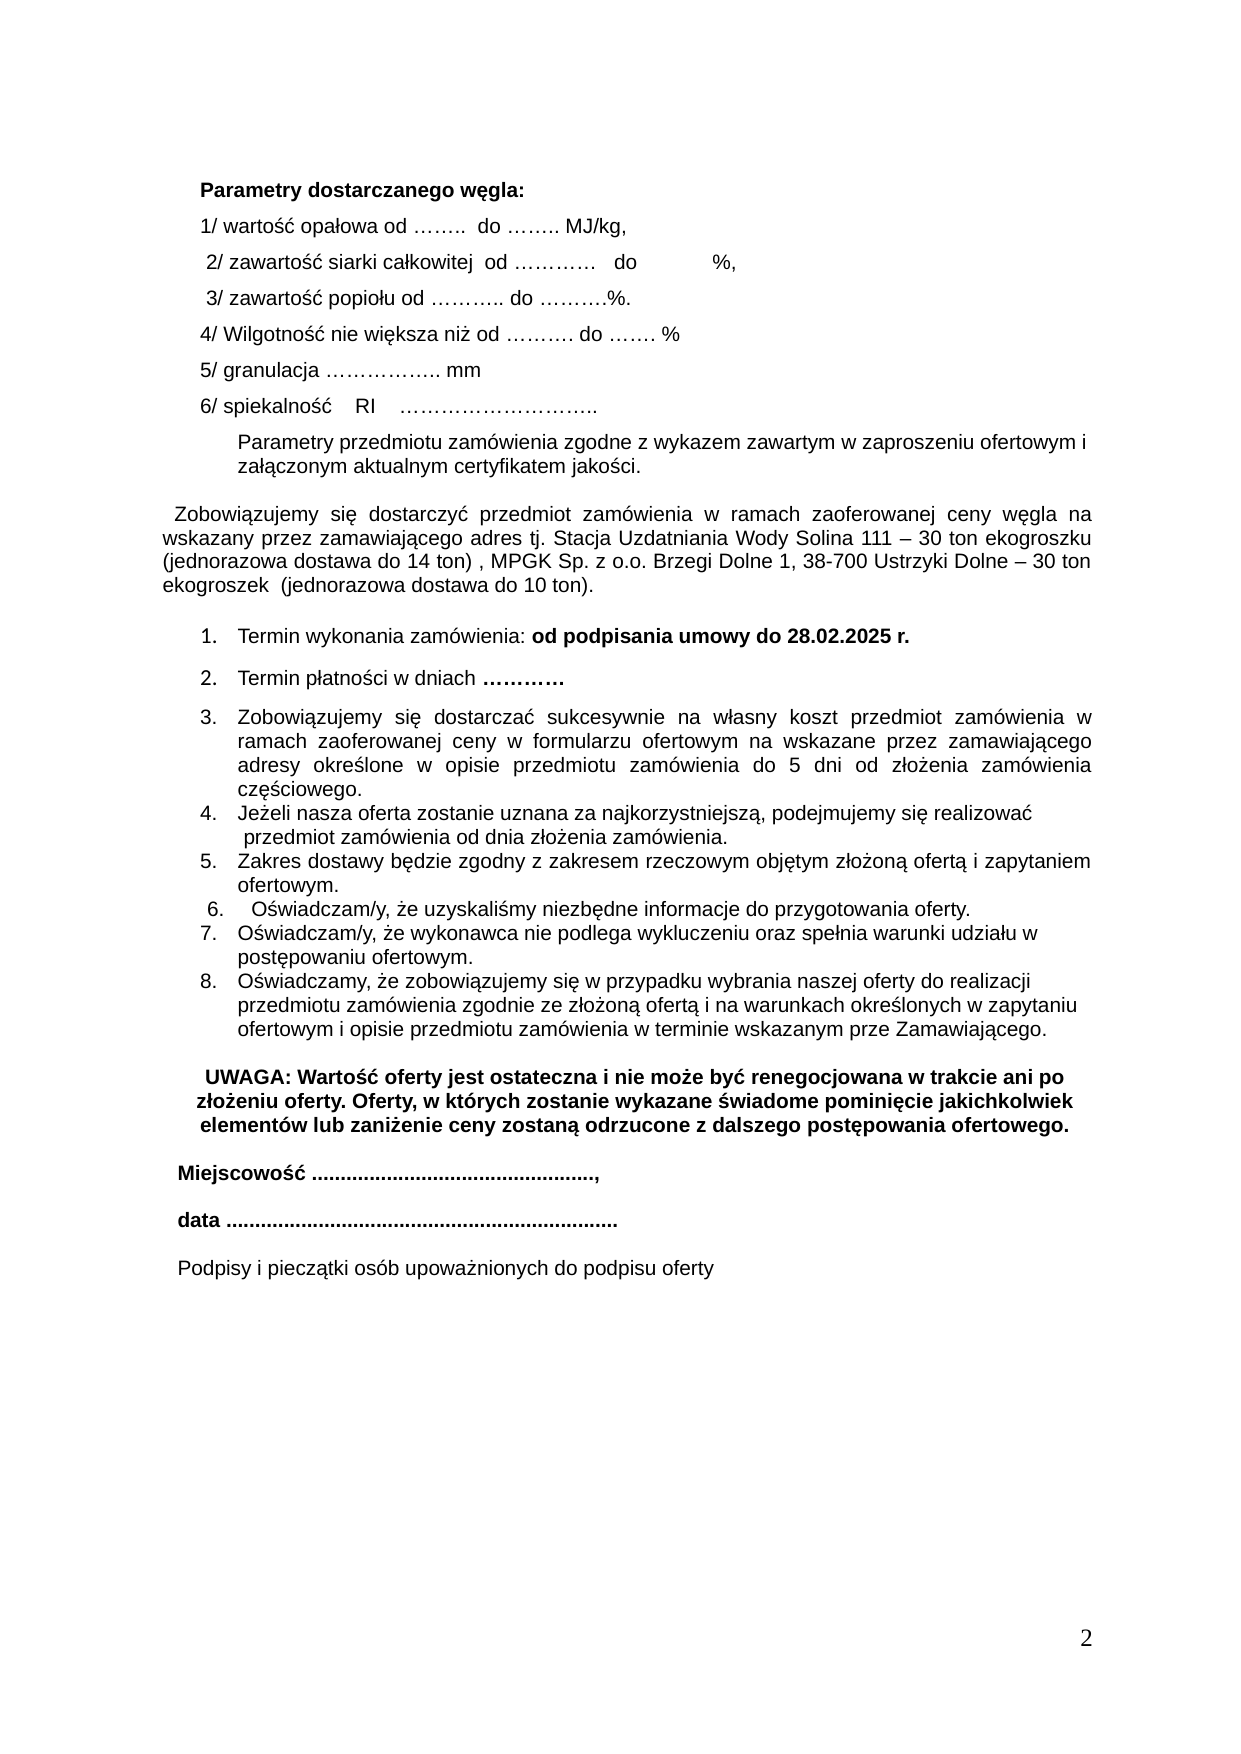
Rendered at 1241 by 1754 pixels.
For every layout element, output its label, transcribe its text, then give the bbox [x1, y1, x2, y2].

list 2/ zawartość siarki całkowitej od ………… do %, [200, 250, 1093, 274]
list przedmiot zamówienia od dnia złożenia zamówienia. [237, 825, 1093, 849]
list Parametry dostarczanego węgla: [200, 178, 1093, 202]
list Oświadczamy, że zobowiązujemy się w przypadku wybrania naszej oferty do realizacji przedmiotu zamówienia zgodnie ze złożoną ofertą i na warunkach określonych w zapytaniu ofertowym i opisie przedmiotu zamówienia w terminie wskazanym prze Zamawiającego. [200, 969, 1093, 1041]
list 3/ zawartość popiołu od ……….. do ……….%. [200, 286, 1093, 310]
text UWAGA: Wartość oferty jest ostateczna i nie może być renegocjowana w trakcie ani po złożeniu oferty. Oferty, w których zostanie wykazane świadome pominięcie jakichkolwiek elementów lub zaniżenie ceny zostaną odrzucone z dalszego postępowania ofertowego. [177, 1064, 1093, 1136]
text data .................................................................... [177, 1208, 1093, 1232]
list Jeżeli nasza oferta zostanie uznana za najkorzystniejszą, podejmujemy się realizować [200, 801, 1093, 825]
list 4/ Wilgotność nie większa niż od ………. do ……. % [200, 322, 1093, 346]
list Termin płatności w dniach ………… [200, 663, 1093, 691]
list 5/ granulacja …………….. mm [200, 358, 1093, 382]
list Termin wykonania zamówienia: od podpisania umowy do 28.02.2025 r. [200, 621, 1093, 649]
text Zobowiązujemy się dostarczyć przedmiot zamówienia w ramach zaoferowanej ceny węgla na wskazany przez zamawiającego adres tj. Stacja Uzdatniania Wody Solina 111 – 30 ton ekogroszku (jednorazowa dostawa do 14 ton) , MPGK Sp. z o.o. Brzegi Dolne 1, 38-700 Ustrzyki Dolne – 30 ton ekogroszek (jednorazowa dostawa do 10 ton). [162, 501, 1093, 597]
text Parametry przedmiotu zamówienia zgodne z wykazem zawartym w zaproszeniu ofertowym i załączonym aktualnym certyfikatem jakości. [237, 429, 1093, 477]
list 1/ wartość opałowa od …….. do …….. MJ/kg, [200, 214, 1093, 238]
list Oświadczam/y, że wykonawca nie podlega wykluczeniu oraz spełnia warunki udziału w postępowaniu ofertowym. [200, 921, 1093, 969]
list Zobowiązujemy się dostarczać sukcesywnie na własny koszt przedmiot zamówienia w ramach zaoferowanej ceny w formularzu ofertowym na wskazane przez zamawiającego adresy określone w opisie przedmiotu zamówienia do 5 dni od złożenia zamówienia częściowego. [200, 705, 1093, 801]
list Oświadczam/y, że uzyskaliśmy niezbędne informacje do przygotowania oferty. [177, 897, 1093, 921]
list 6/ spiekalność RI ……………………….. [200, 394, 1093, 418]
list Zakres dostawy będzie zgodny z zakresem rzeczowym objętym złożoną ofertą i zapytaniem ofertowym. [200, 849, 1093, 897]
text Miejscowość ................................................., [177, 1160, 1093, 1184]
text Podpisy i pieczątki osób upoważnionych do podpisu oferty [177, 1256, 1093, 1280]
